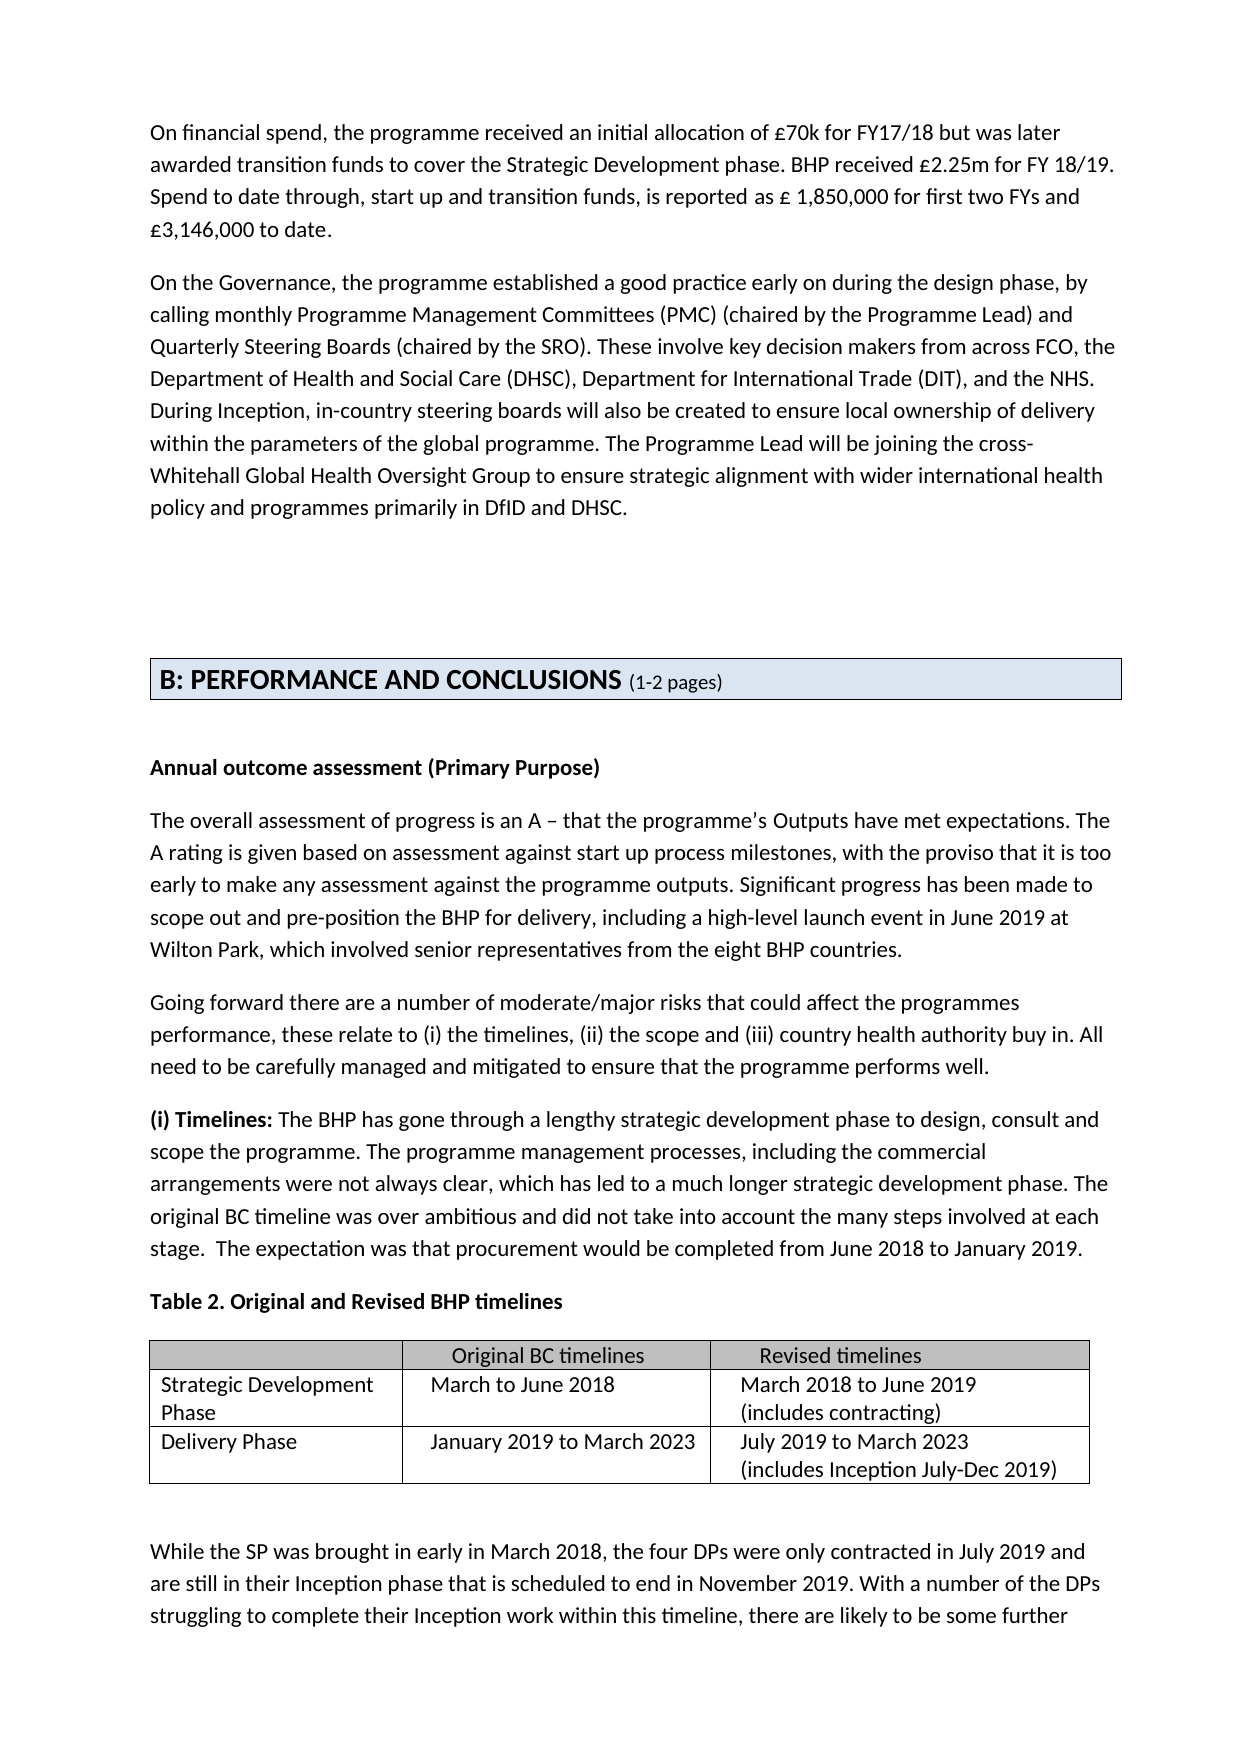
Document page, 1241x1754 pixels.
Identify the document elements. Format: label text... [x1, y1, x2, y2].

table_cell March 2018 to June 2019 (includes contracting) [711, 1370, 1089, 1426]
text On financial spend, the programme received an initial allocation of £70k for FY17/18 but was later awarded transition funds to cover the Strategic Development phase. BHP received £2.25m for FY 18/19. Spend to date through, start up and transition funds, is reported as £ 1,850,000 for first two FYs and £3,146,000 to date. [150, 118, 1122, 243]
text Going forward there are a number of moderate/major risks that could affect the programmes performance, these relate to (i) the timelines, (ii) the scope and (iii) country health authority buy in. All need to be carefully managed and mitigated to ensure that the programme performs well. [150, 988, 1122, 1080]
table_header Revised timelines [711, 1341, 1089, 1369]
table_cell Delivery Phase [150, 1427, 402, 1483]
text Annual outcome assessment (Primary Purpose) [150, 753, 1122, 781]
text The overall assessment of progress is an A – that the programme’s Outputs have met expectations. The A rating is given based on assessment against start up process milestones, with the proviso that it is too early to make any assessment against the programme outputs. Significant progress has been made to scope out and pre-position the BHP for delivery, including a high-level launch event in June 2019 at Wilton Park, which involved senior representatives from the eight BHP countries. [150, 806, 1122, 963]
text On the Governance, the programme established a good practice early on during the design phase, by calling monthly Programme Management Committees (PMC) (chaired by the Programme Lead) and Quarterly Steering Boards (chaired by the SRO). These involve key decision makers from across FCO, the Department of Health and Social Care (DHSC), Department for International Trade (DIT), and the NHS. During Inception, in-country steering boards will also be created to ensure local ownership of delivery within the parameters of the global programme. The Programme Lead will be joining the cross-Whitehall Global Health Oversight Group to ensure strategic alignment with wider international health policy and programmes primarily in DfID and DHSC. [150, 268, 1122, 521]
table_cell January 2019 to March 2023 [403, 1427, 710, 1483]
text Table 2. Original and Revised BHP timelines [150, 1287, 1122, 1315]
table_header Original BC timelines [403, 1341, 710, 1369]
text While the SP was brought in early in March 2018, the four DPs were only contracted in July 2019 and are still in their Inception phase that is scheduled to end in November 2019. With a number of the DPs struggling to complete their Inception work within this timeline, there are likely to be some further [150, 1537, 1122, 1630]
table_cell Strategic Development Phase [150, 1370, 402, 1426]
text (i) Timelines: The BHP has gone through a lengthy strategic development phase to design, consult and scope the programme. The programme management processes, including the commercial arrangements were not always clear, which has led to a much longer strategic development phase. The original BC timeline was over ambitious and did not take into account the many steps involved at each stage. The expectation was that procurement would be completed from June 2018 to January 2019. [150, 1105, 1122, 1262]
table_header [150, 1341, 402, 1369]
table_cell July 2019 to March 2023 (includes Inception July-Dec 2019) [711, 1427, 1089, 1483]
table_cell March to June 2018 [403, 1370, 710, 1426]
subtitle B: PERFORMANCE AND CONCLUSIONS (1-2 pages) [151, 659, 1121, 699]
